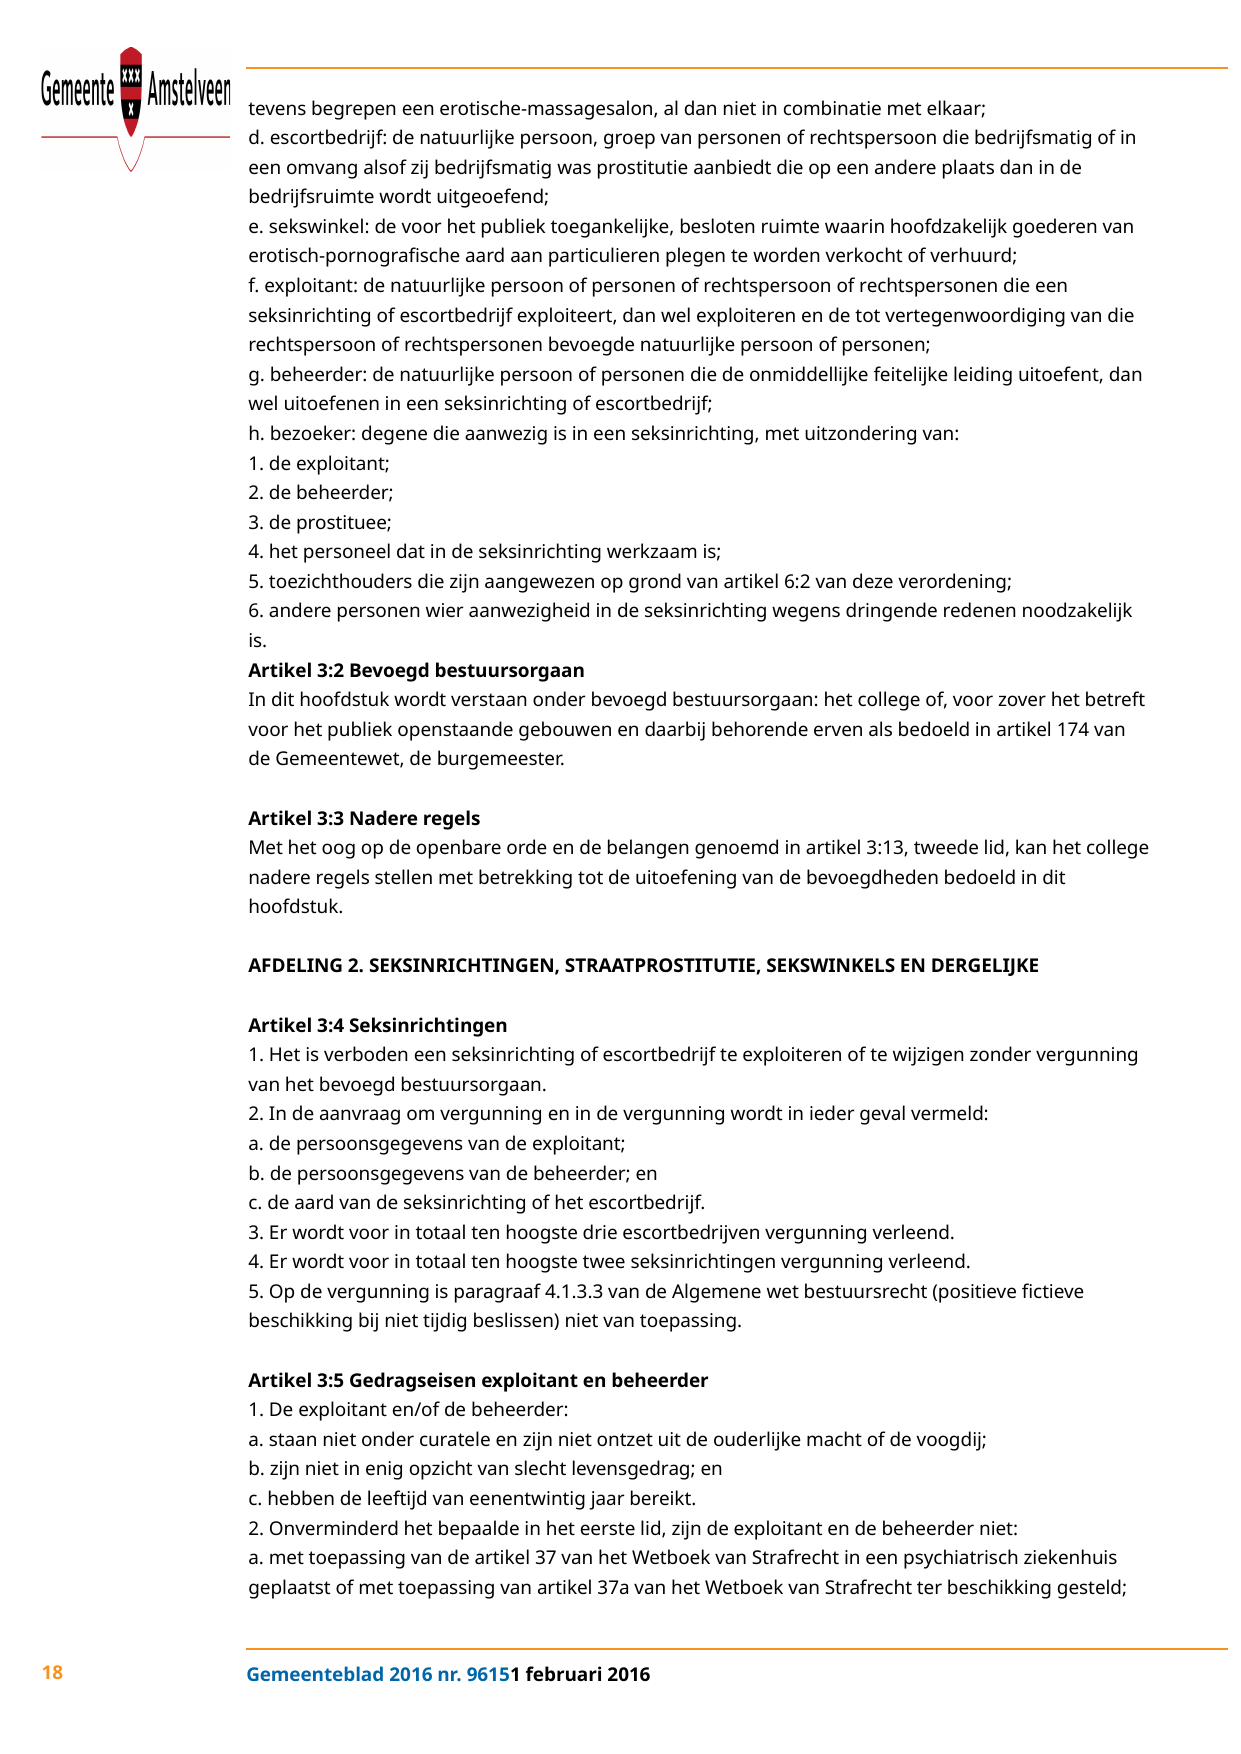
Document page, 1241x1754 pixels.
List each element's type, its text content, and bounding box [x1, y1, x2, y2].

text a. de persoonsgegevens van de exploitant; [248, 1130, 1152, 1156]
text g. beheerder: de natuurlijke persoon of personen die de onmiddellijke feitelijke leiding uitoefent, dan wel uitoefenen in een seksinrichting of escortbedrijf; [248, 361, 1152, 416]
text b. de persoonsgegevens van de beheerder; en [248, 1160, 1152, 1186]
text 2. Onverminderd het bepaalde in het eerste lid, zijn de exploitant en de beheerder niet: [248, 1515, 1152, 1541]
text h. bezoeker: degene die aanwezig is in een seksinrichting, met uitzondering van: [248, 420, 1152, 446]
text 6. andere personen wier aanwezigheid in de seksinrichting wegens dringende redenen noodzakelijk is. [248, 598, 1152, 653]
text 5. Op de vergunning is paragraaf 4.1.3.3 van de Algemene wet bestuursrecht (positieve fictieve beschikking bij niet tijdig beslissen) niet van toepassing. [248, 1278, 1152, 1333]
text 3. de prostituee; [248, 509, 1152, 535]
text Artikel 3:2 Bevoegd bestuursorgaan [248, 657, 1152, 683]
text Artikel 3:4 Seksinrichtingen [248, 1012, 1152, 1038]
text e. sekswinkel: de voor het publiek toegankelijke, besloten ruimte waarin hoofdzakelijk goederen van erotisch-pornografische aard aan particulieren plegen te worden verkocht of verhuurd; [248, 213, 1152, 268]
picture [41, 47, 231, 172]
text 2. In de aanvraag om vergunning en in de vergunning wordt in ieder geval vermeld: [248, 1101, 1152, 1126]
text AFDELING 2. SEKSINRICHTINGEN, STRAATPROSTITUTIE, SEKSWINKELS EN DERGELIJKE [248, 953, 1152, 978]
text b. zijn niet in enig opzicht van slecht levensgedrag; en [248, 1456, 1152, 1481]
text 3. Er wordt voor in totaal ten hoogste drie escortbedrijven vergunning verleend. [248, 1219, 1152, 1245]
text Met het oog op de openbare orde en de belangen genoemd in artikel 3:13, tweede lid, kan het college nadere regels stellen met betrekking tot de uitoefening van de bevoegdheden bedoeld in dit hoofdstuk. [248, 834, 1152, 919]
text In dit hoofdstuk wordt verstaan onder bevoegd bestuursorgaan: het college of, voor zover het betreft voor het publiek openstaande gebouwen en daarbij behorende erven als bedoeld in artikel 174 van de Gemeentewet, de burgemeester. [248, 686, 1152, 771]
text 5. toezichthouders die zijn aangewezen op grond van artikel 6:2 van deze verordening; [248, 568, 1152, 594]
text a. met toepassing van de artikel 37 van het Wetboek van Strafrecht in een psychiatrisch ziekenhuis geplaatst of met toepassing van artikel 37a van het Wetboek van Strafrecht ter beschikking gesteld; [248, 1544, 1152, 1600]
text f. exploitant: de natuurlijke persoon of personen of rechtspersoon of rechtspersonen die een seksinrichting of escortbedrijf exploiteert, dan wel exploiteren en de tot vertegenwoordiging van die rechtspersoon of rechtspersonen bevoegde natuurlijke persoon of personen; [248, 272, 1152, 357]
text 2. de beheerder; [248, 479, 1152, 505]
text tevens begrepen een erotische-massagesalon, al dan niet in combinatie met elkaar; [248, 95, 1152, 121]
text 1. Het is verboden een seksinrichting of escortbedrijf te exploiteren of te wijzigen zonder vergunning van het bevoegd bestuursorgaan. [248, 1041, 1152, 1097]
text c. de aard van de seksinrichting of het escortbedrijf. [248, 1189, 1152, 1215]
text Artikel 3:3 Nadere regels [248, 805, 1152, 831]
text a. staan niet onder curatele en zijn niet ontzet uit de ouderlijke macht of de voogdij; [248, 1426, 1152, 1452]
text 1. De exploitant en/of de beheerder: [248, 1396, 1152, 1422]
text 4. Er wordt voor in totaal ten hoogste twee seksinrichtingen vergunning verleend. [248, 1248, 1152, 1274]
text c. hebben de leeftijd van eenentwintig jaar bereikt. [248, 1485, 1152, 1511]
text d. escortbedrijf: de natuurlijke persoon, groep van personen of rechtspersoon die bedrijfsmatig of in een omvang alsof zij bedrijfsmatig was prostitutie aanbiedt die op een andere plaats dan in de bedrijfsruimte wordt uitgeoefend; [248, 124, 1152, 209]
text 4. het personeel dat in de seksinrichting werkzaam is; [248, 538, 1152, 564]
text 1. de exploitant; [248, 450, 1152, 476]
text Artikel 3:5 Gedragseisen exploitant en beheerder [248, 1367, 1152, 1393]
